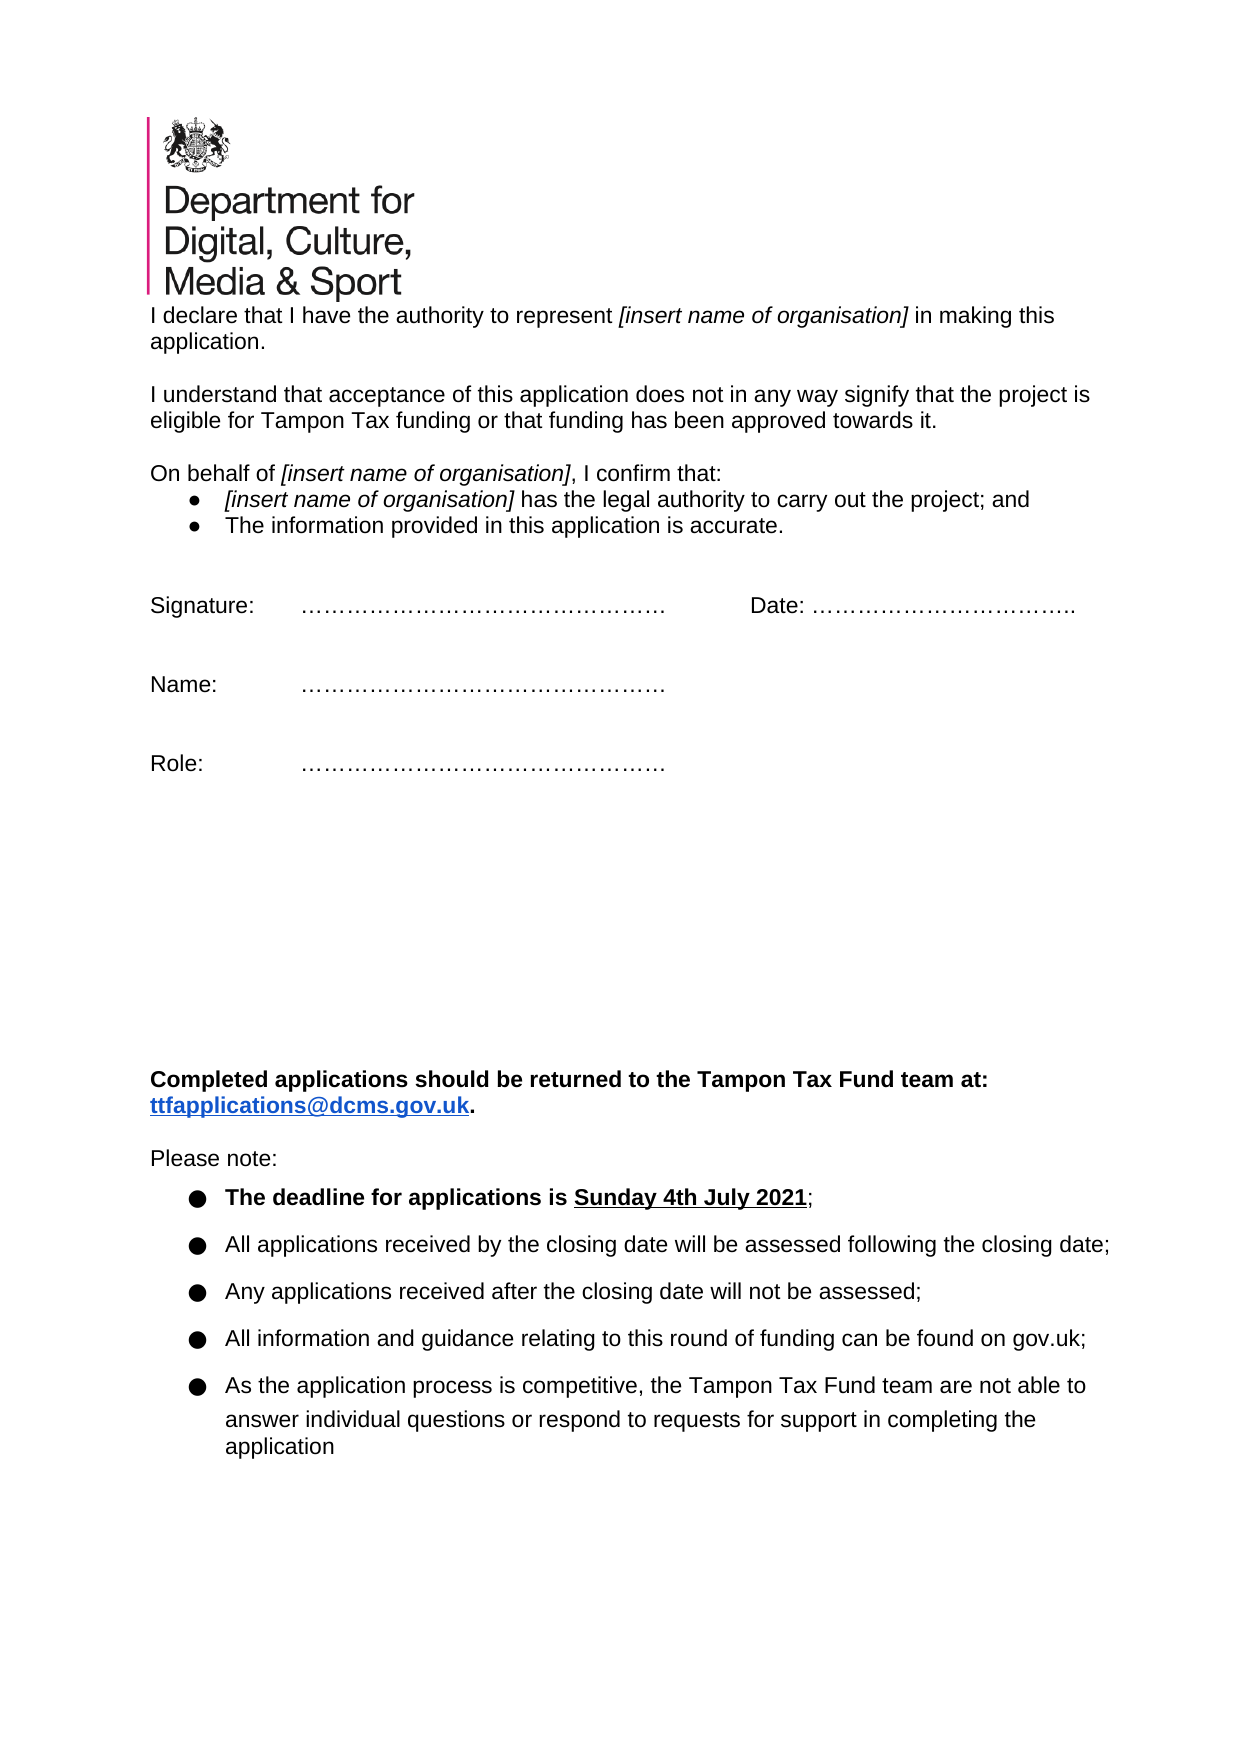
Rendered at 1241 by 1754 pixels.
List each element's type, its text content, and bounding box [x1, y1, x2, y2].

text I understand that acceptance of this application does not in any way signify that the project is eligible for Tampon Tax funding or that funding has been approved towards it. [150, 381, 1090, 433]
text Please note: [150, 1145, 1137, 1171]
list As the application process is competitive, the Tampon Tax Fund team are not able to answer individual questions or respond to requests for support in completing the application [187, 1359, 1137, 1459]
list All applications received by the closing date will be assessed following the closing date; [187, 1218, 1137, 1265]
picture [146, 116, 415, 302]
list [insert name of organisation] has the legal authority to carry out the project; and [187, 486, 1090, 512]
list All information and guidance relating to this round of funding can be found on gov.uk; [187, 1312, 1137, 1359]
text Signature: ………………………………………… Date: …………………………….. [150, 592, 1090, 618]
text Completed applications should be returned to the Tampon Tax Fund team at: ttfapplications@dcms.gov.uk. [150, 1066, 1137, 1119]
text I declare that I have the authority to represent [insert name of organisation] in making this application. [150, 302, 1090, 354]
text Role: ………………………………………… [150, 750, 1090, 776]
list The information provided in this application is accurate. [187, 512, 1090, 539]
text Name: ………………………………………… [150, 671, 1090, 697]
text On behalf of [insert name of organisation], I confirm that: [150, 460, 1090, 486]
list Any applications received after the closing date will not be assessed; [187, 1265, 1137, 1312]
list The deadline for applications is Sunday 4th July 2021; [187, 1171, 1137, 1218]
